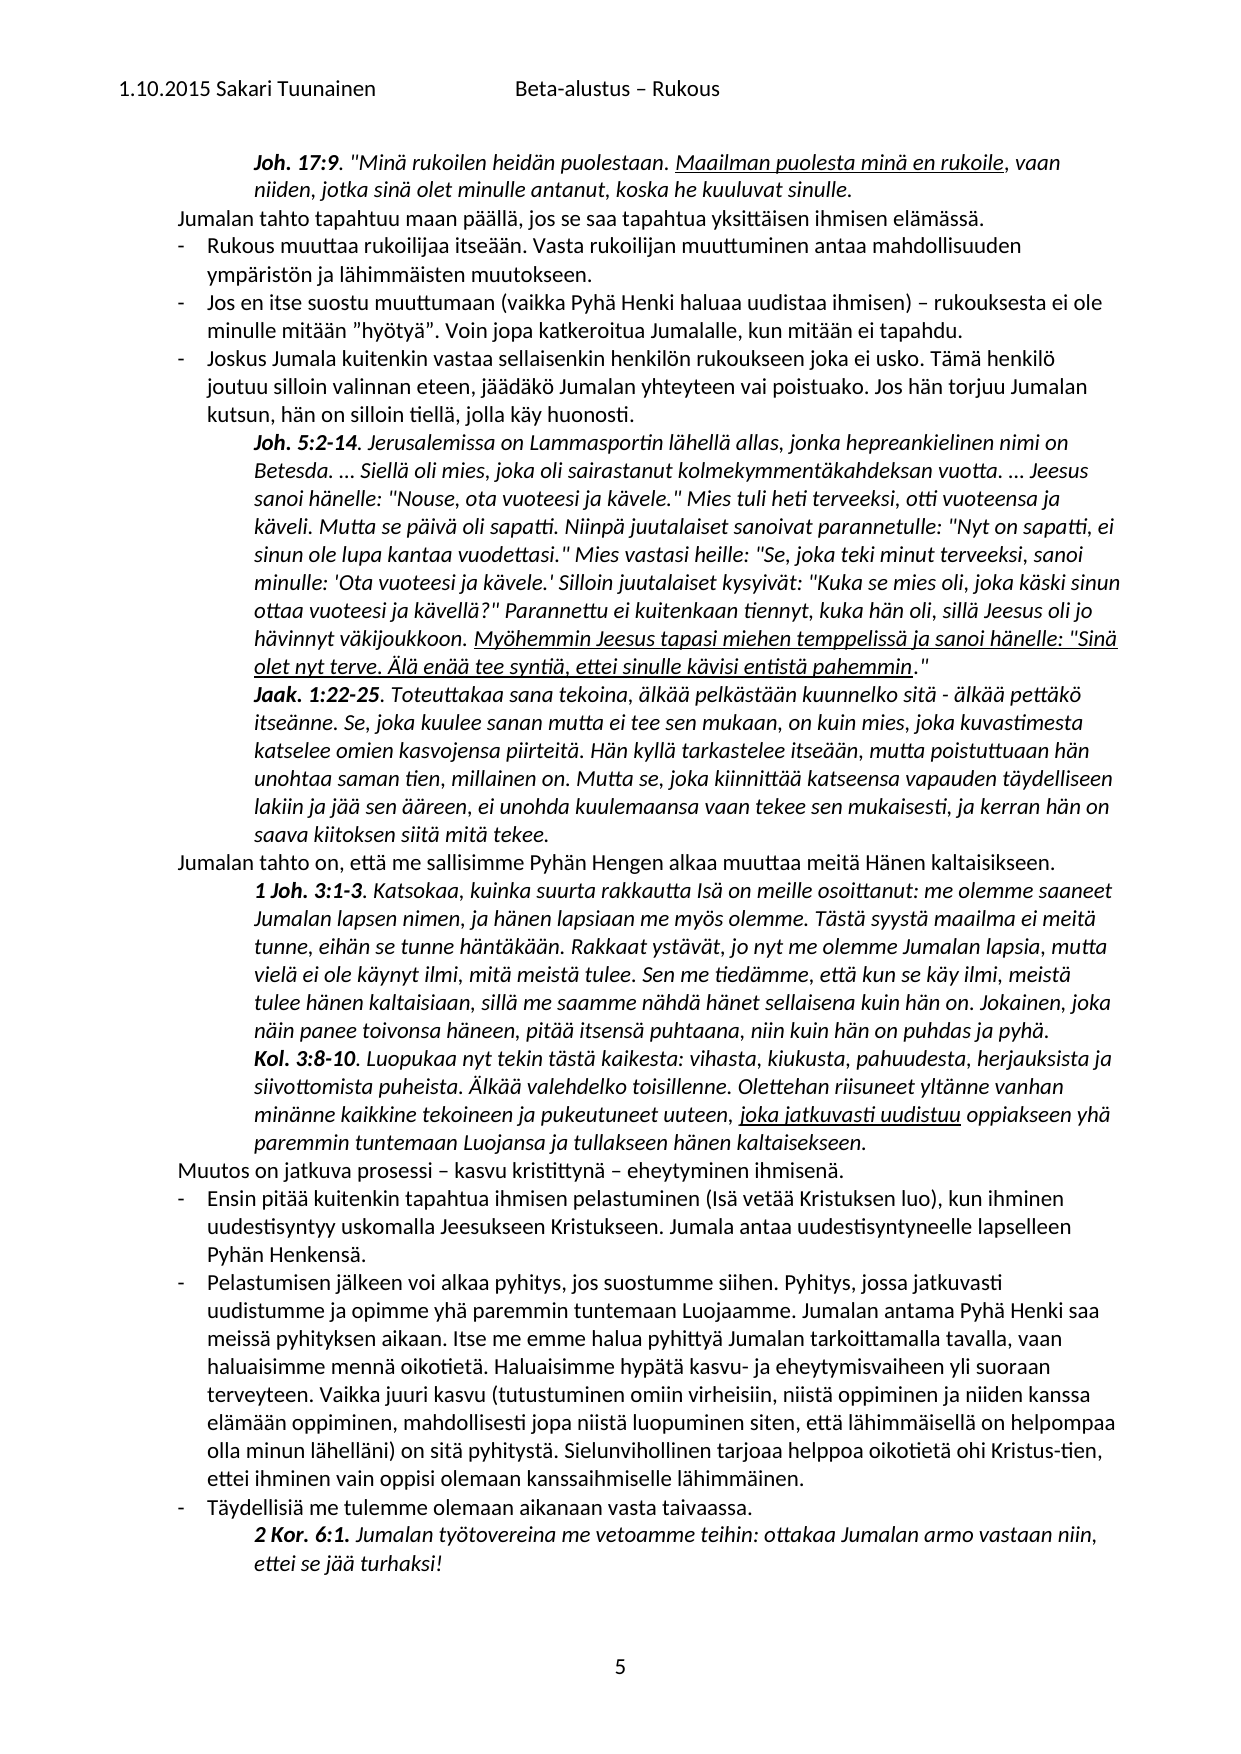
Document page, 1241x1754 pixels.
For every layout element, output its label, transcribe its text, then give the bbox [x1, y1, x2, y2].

text Kol. 3:8-10. Luopukaa nyt tekin tästä kaikesta: vihasta, kiukusta, pahuudesta, herjauksista ja siivottomista puheista. Älkää valehdelko toisillenne. Olettehan riisuneet yltänne vanhan minänne kaikkine tekoineen ja pukeutuneet uuteen, joka jatkuvasti uudistuu oppiakseen yhä paremmin tuntemaan Luojansa ja tullakseen hänen kaltaisekseen. [254, 1044, 1122, 1156]
text Jumalan tahto tapahtuu maan päällä, jos se saa tapahtua yksittäisen ihmisen elämässä. [177, 204, 1122, 232]
list Täydellisiä me tulemme olemaan aikanaan vasta taivaassa. [177, 1493, 1122, 1521]
list Rukous muuttaa rukoilijaa itseään. Vasta rukoilijan muuttuminen antaa mahdollisuuden ympäristön ja lähimmäisten muutokseen. [177, 232, 1122, 288]
list Jos en itse suostu muuttumaan (vaikka Pyhä Henki haluaa uudistaa ihmisen) – rukouksesta ei ole minulle mitään ”hyötyä”. Voin jopa katkeroitua Jumalalle, kun mitään ei tapahdu. [177, 288, 1122, 344]
list Joskus Jumala kuitenkin vastaa sellaisenkin henkilön rukoukseen joka ei usko. Tämä henkilö joutuu silloin valinnan eteen, jäädäkö Jumalan yhteyteen vai poistuako. Jos hän torjuu Jumalan kutsun, hän on silloin tiellä, jolla käy huonosti. [177, 344, 1122, 428]
text 2 Kor. 6:1. Jumalan työtovereina me vetoamme teihin: ottakaa Jumalan armo vastaan niin, ettei se jää turhaksi! [254, 1521, 1122, 1577]
text Jaak. 1:22-25. Toteuttakaa sana tekoina, älkää pelkästään kuunnelko sitä - älkää pettäkö itseänne. Se, joka kuulee sanan mutta ei tee sen mukaan, on kuin mies, joka kuvastimesta katselee omien kasvojensa piirteitä. Hän kyllä tarkastelee itseään, mutta poistuttuaan hän unohtaa saman tien, millainen on. Mutta se, joka kiinnittää katseensa vapauden täydelliseen lakiin ja jää sen ääreen, ei unohda kuulemaansa vaan tekee sen mukaisesti, ja kerran hän on saava kiitoksen siitä mitä tekee. [254, 680, 1122, 848]
text Joh. 17:9. "Minä rukoilen heidän puolestaan. Maailman puolesta minä en rukoile, vaan niiden, jotka sinä olet minulle antanut, koska he kuuluvat sinulle. [254, 148, 1122, 204]
list Pelastumisen jälkeen voi alkaa pyhitys, jos suostumme siihen. Pyhitys, jossa jatkuvasti uudistumme ja opimme yhä paremmin tuntemaan Luojaamme. Jumalan antama Pyhä Henki saa meissä pyhityksen aikaan. Itse me emme halua pyhittyä Jumalan tarkoittamalla tavalla, vaan haluaisimme mennä oikotietä. Haluaisimme hypätä kasvu- ja eheytymisvaiheen yli suoraan terveyteen. Vaikka juuri kasvu (tutustuminen omiin virheisiin, niistä oppiminen ja niiden kanssa elämään oppiminen, mahdollisesti jopa niistä luopuminen siten, että lähimmäisellä on helpompaa olla minun lähelläni) on sitä pyhitystä. Sielunvihollinen tarjoaa helppoa oikotietä ohi Kristus-tien, ettei ihminen vain oppisi olemaan kanssaihmiselle lähimmäinen. [177, 1268, 1122, 1493]
text Jumalan tahto on, että me sallisimme Pyhän Hengen alkaa muuttaa meitä Hänen kaltaisikseen. [177, 848, 1122, 876]
text Joh. 5:2-14. Jerusalemissa on Lammasportin lähellä allas, jonka hepreankielinen nimi on Betesda. … Siellä oli mies, joka oli sairastanut kolmekymmentäkahdeksan vuotta. … Jeesus sanoi hänelle: "Nouse, ota vuoteesi ja kävele." Mies tuli heti terveeksi, otti vuoteensa ja käveli. Mutta se päivä oli sapatti. Niinpä juutalaiset sanoivat parannetulle: "Nyt on sapatti, ei sinun ole lupa kantaa vuodettasi." Mies vastasi heille: "Se, joka teki minut terveeksi, sanoi minulle: 'Ota vuoteesi ja kävele.' Silloin juutalaiset kysyivät: "Kuka se mies oli, joka käski sinun ottaa vuoteesi ja kävellä?" Parannettu ei kuitenkaan tiennyt, kuka hän oli, sillä Jeesus oli jo hävinnyt väkijoukkoon. Myöhemmin Jeesus tapasi miehen temppelissä ja sanoi hänelle: "Sinä olet nyt terve. Älä enää tee syntiä, ettei sinulle kävisi entistä pahemmin." [254, 428, 1122, 680]
list Ensin pitää kuitenkin tapahtua ihmisen pelastuminen (Isä vetää Kristuksen luo), kun ihminen uudestisyntyy uskomalla Jeesukseen Kristukseen. Jumala antaa uudestisyntyneelle lapselleen Pyhän Henkensä. [177, 1184, 1122, 1268]
text 1 Joh. 3:1-3. Katsokaa, kuinka suurta rakkautta Isä on meille osoittanut: me olemme saaneet Jumalan lapsen nimen, ja hänen lapsiaan me myös olemme. Tästä syystä maailma ei meitä tunne, eihän se tunne häntäkään. Rakkaat ystävät, jo nyt me olemme Jumalan lapsia, mutta vielä ei ole käynyt ilmi, mitä meistä tulee. Sen me tiedämme, että kun se käy ilmi, meistä tulee hänen kaltaisiaan, sillä me saamme nähdä hänet sellaisena kuin hän on. Jokainen, joka näin panee toivonsa häneen, pitää itsensä puhtaana, niin kuin hän on puhdas ja pyhä. [254, 876, 1122, 1044]
text Muutos on jatkuva prosessi – kasvu kristittynä – eheytyminen ihmisenä. [177, 1156, 1122, 1184]
